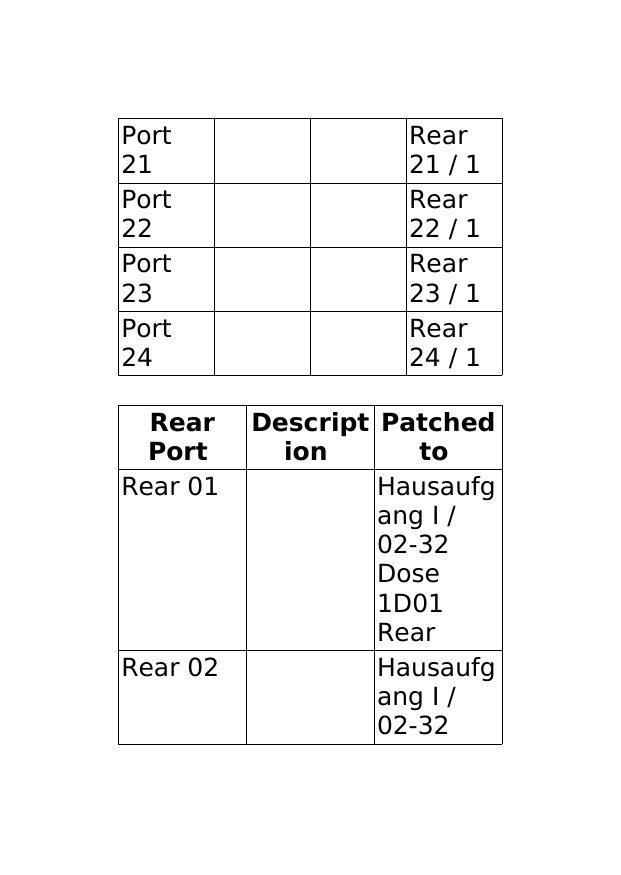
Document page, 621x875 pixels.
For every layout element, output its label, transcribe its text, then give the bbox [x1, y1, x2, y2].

table_header Description [247, 406, 374, 469]
table_cell [247, 470, 374, 650]
table_cell Hausaufgang I / 02-32 [375, 651, 502, 743]
table_cell Port 23 [119, 248, 214, 311]
table_cell Rear 01 [119, 470, 246, 650]
table_cell Hausaufgang I / 02-32 Dose 1D01 Rear [375, 470, 502, 650]
table_cell Rear 23 / 1 [407, 248, 502, 311]
table_cell [215, 184, 310, 247]
table_cell [215, 119, 310, 182]
table_header Rear Port [119, 406, 246, 469]
table_cell [247, 651, 374, 743]
table_cell Port 22 [119, 184, 214, 247]
table_cell Rear 21 / 1 [407, 119, 502, 182]
table_cell [215, 248, 310, 311]
table_cell [215, 312, 310, 375]
table_cell Rear 22 / 1 [407, 184, 502, 247]
table_cell Port 24 [119, 312, 214, 375]
table_cell [311, 312, 406, 375]
table_cell Rear 24 / 1 [407, 312, 502, 375]
table_header Patched to [375, 406, 502, 469]
table_cell [311, 184, 406, 247]
table_cell [311, 248, 406, 311]
table_cell Rear 02 [119, 651, 246, 743]
table_cell Port 21 [119, 119, 214, 182]
table_cell [311, 119, 406, 182]
